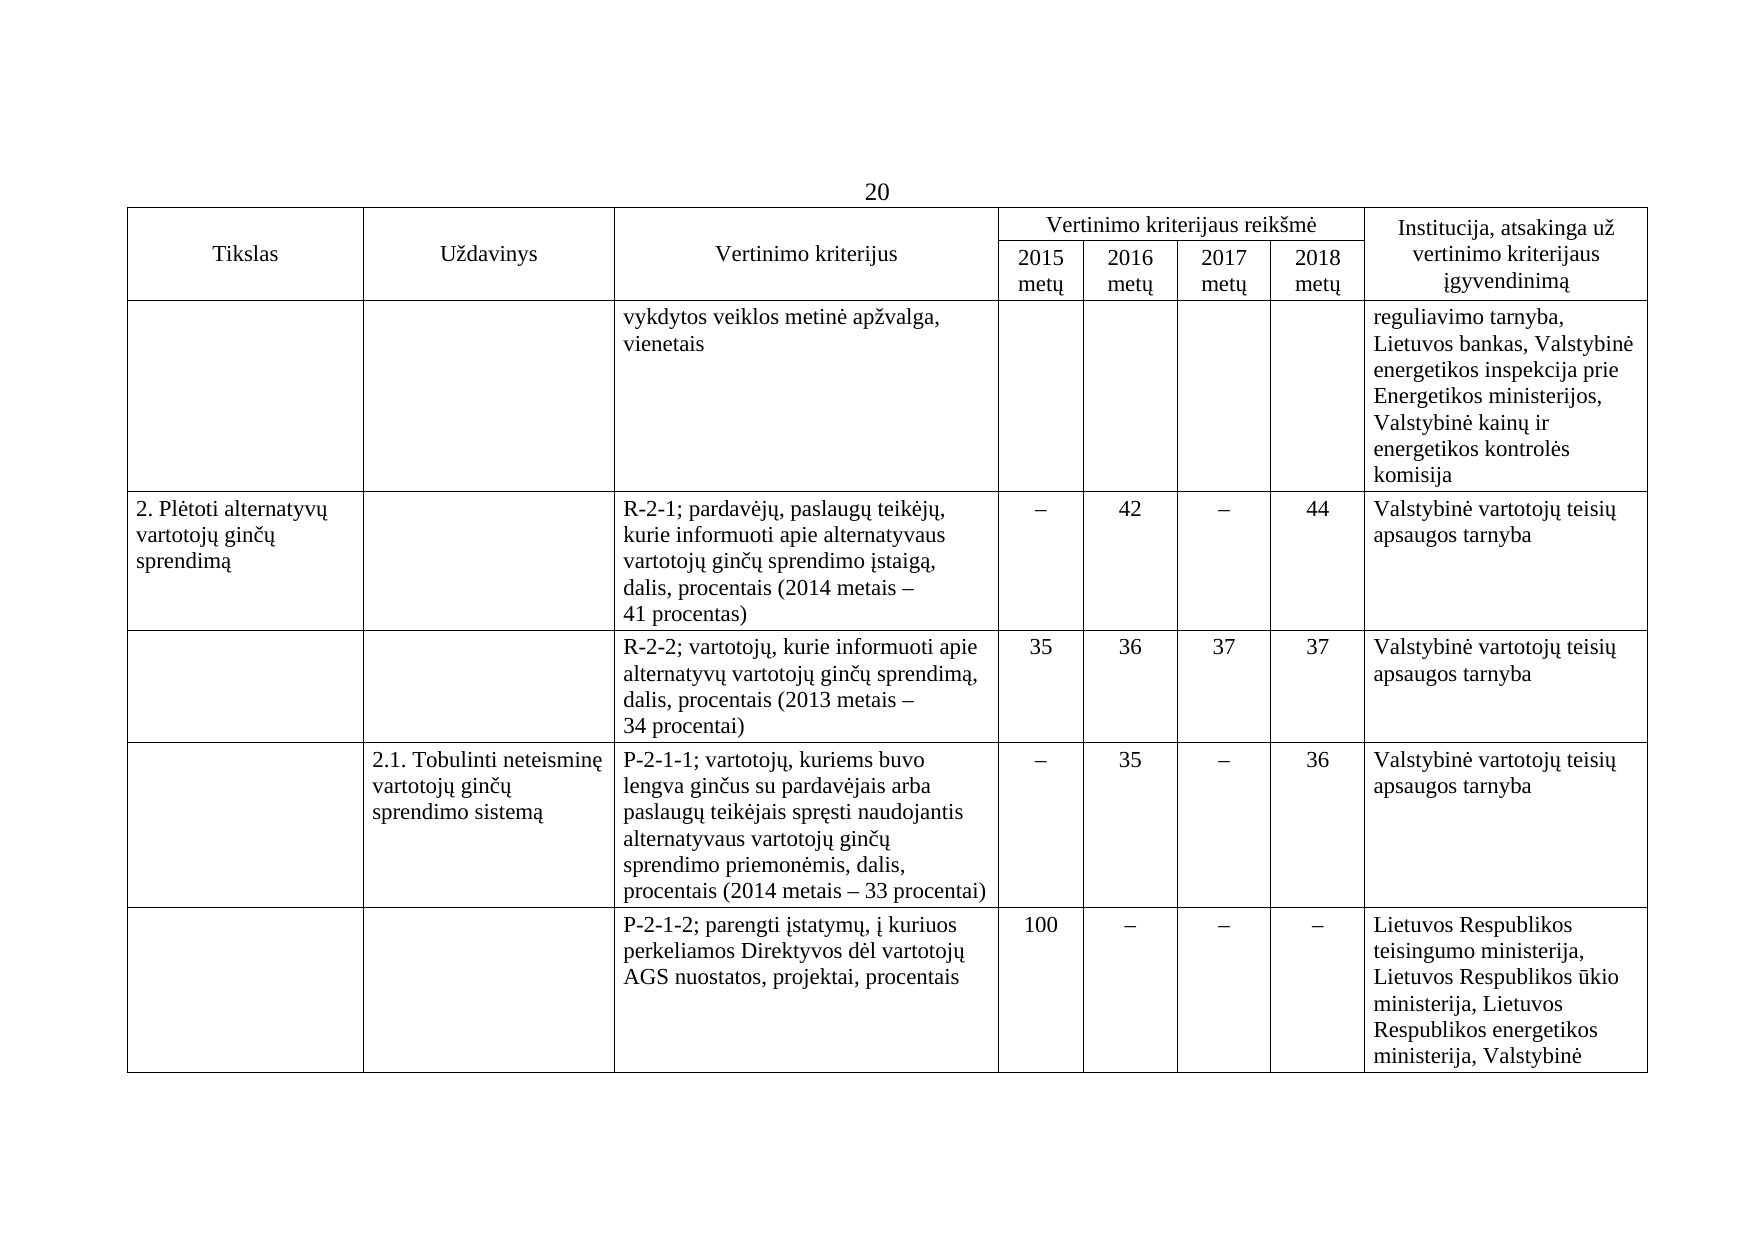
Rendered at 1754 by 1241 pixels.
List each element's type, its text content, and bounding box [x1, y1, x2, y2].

table_cell 44 [1271, 492, 1364, 629]
table_cell [128, 908, 363, 1072]
table_cell – [1178, 908, 1270, 1072]
table_cell reguliavimo tarnyba, Lietuvos bankas, Valstybinė energetikos inspekcija prie Energetikos ministerijos, Valstybinė kainų ir energetikos kontrolės komisija [1365, 301, 1647, 491]
table_cell [128, 301, 363, 491]
table_cell Lietuvos Respublikos teisingumo ministerija, Lietuvos Respublikos ūkio ministerija, Lietuvos Respublikos energetikos ministerija, Valstybinė [1365, 908, 1647, 1072]
table_cell – [999, 743, 1083, 907]
table_cell – [1178, 492, 1270, 629]
table_cell 2018 metų [1271, 241, 1364, 299]
table_cell 2016 metų [1084, 241, 1177, 299]
table_cell Valstybinė vartotojų teisių apsaugos tarnyba [1365, 743, 1647, 907]
table_cell P-2-1-2; parengti įstatymų, į kuriuos perkeliamos Direktyvos dėl vartotojų AGS nuostatos, projektai, procentais [615, 908, 998, 1072]
table_header Tikslas [128, 208, 363, 299]
table_cell [1084, 301, 1177, 491]
table_cell Valstybinė vartotojų teisių apsaugos tarnyba [1365, 631, 1647, 742]
table_header Vertinimo kriterijaus reikšmė [999, 208, 1364, 240]
table_cell – [1178, 743, 1270, 907]
table_cell 36 [1084, 631, 1177, 742]
table_cell [364, 301, 614, 491]
table_cell Valstybinė vartotojų teisių apsaugos tarnyba [1365, 492, 1647, 629]
table_header Uždavinys [364, 208, 614, 299]
table_cell – [1084, 908, 1177, 1072]
table_header Institucija, atsakinga už vertinimo kriterijaus įgyvendinimą [1365, 208, 1647, 299]
table_cell 35 [1084, 743, 1177, 907]
table_cell 2.1. Tobulinti neteisminę vartotojų ginčų sprendimo sistemą [364, 743, 614, 907]
table_cell – [999, 492, 1083, 629]
table_cell 36 [1271, 743, 1364, 907]
table_cell [1178, 301, 1270, 491]
table_cell 2015 metų [999, 241, 1083, 299]
table_cell 2. Plėtoti alternatyvų vartotojų ginčų sprendimą [128, 492, 363, 629]
table_cell vykdytos veiklos metinė apžvalga, vienetais [615, 301, 998, 491]
table_cell 2017 metų [1178, 241, 1270, 299]
table_cell [1271, 301, 1364, 491]
table_cell 42 [1084, 492, 1177, 629]
table_cell 35 [999, 631, 1083, 742]
table_cell [128, 631, 363, 742]
table_cell P-2-1-1; vartotojų, kuriems buvo lengva ginčus su pardavėjais arba paslaugų teikėjais spręsti naudojantis alternatyvaus vartotojų ginčų sprendimo priemonėmis, dalis, procentais (2014 metais – 33 procentai) [615, 743, 998, 907]
table_cell R-2-1; pardavėjų, paslaugų teikėjų, kurie informuoti apie alternatyvaus vartotojų ginčų sprendimo įstaigą, dalis, procentais (2014 metais – 41 procentas) [615, 492, 998, 629]
table_cell [364, 492, 614, 629]
table_cell [364, 631, 614, 742]
table_cell – [1271, 908, 1364, 1072]
table_header Vertinimo kriterijus [615, 208, 998, 299]
table_cell 37 [1271, 631, 1364, 742]
table_cell [128, 743, 363, 907]
table_cell [364, 908, 614, 1072]
table_cell 37 [1178, 631, 1270, 742]
table_cell R-2-2; vartotojų, kurie informuoti apie alternatyvų vartotojų ginčų sprendimą, dalis, procentais (2013 metais – 34 procentai) [615, 631, 998, 742]
table_cell 100 [999, 908, 1083, 1072]
table_cell [999, 301, 1083, 491]
